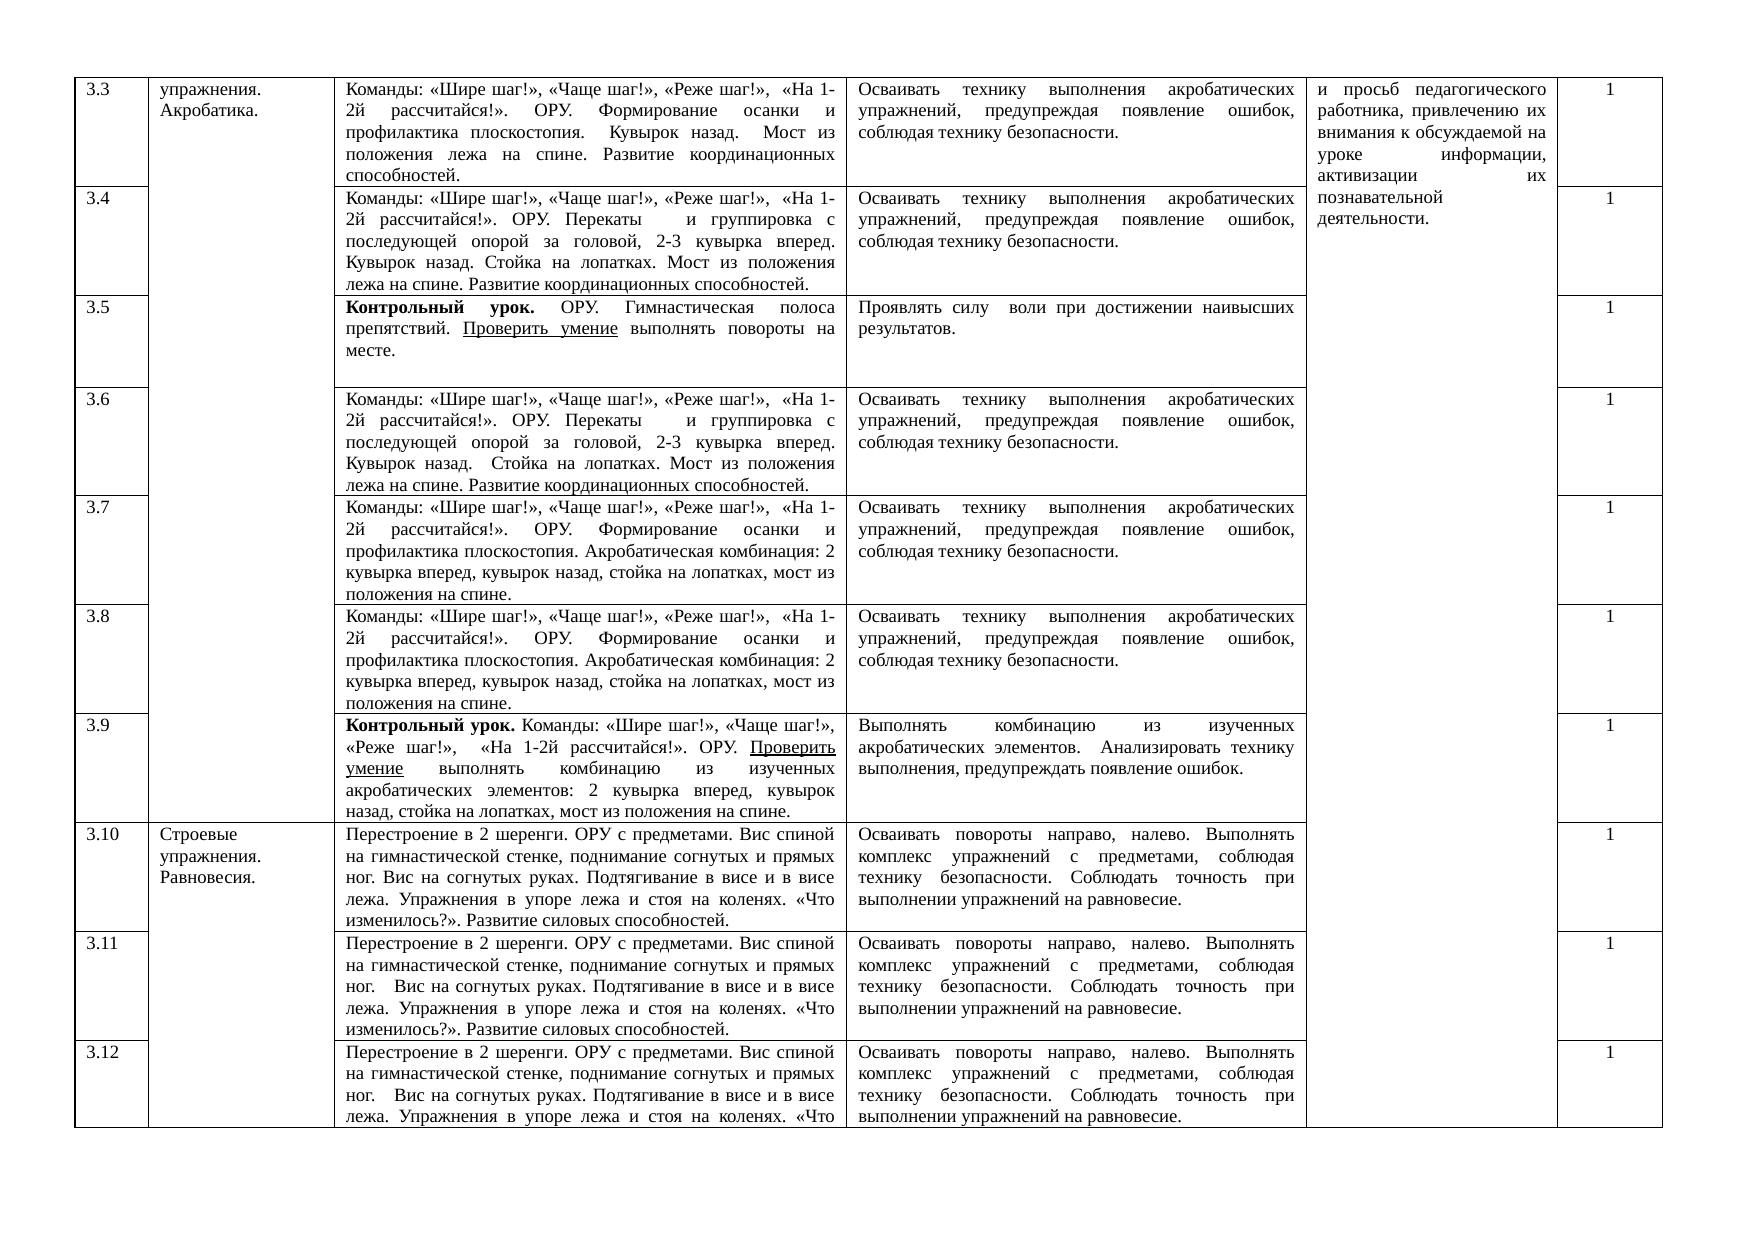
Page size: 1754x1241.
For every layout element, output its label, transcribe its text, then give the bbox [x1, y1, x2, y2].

table_cell Осваивать технику выполнения акробатических упражнений, предупреждая появление ошибок, соблюдая технику безопасности. [847, 605, 1306, 713]
table_cell Перестроение в 2 шеренги. ОРУ с предметами. Вис спиной на гимнастической стенке, поднимание согнутых и прямых ног. Вис на согнутых руках. Подтягивание в висе и в висе лежа. Упражнения в упоре лежа и стоя на коленях. «Что изменилось?». Развитие силовых способностей. [335, 823, 846, 931]
table_cell 3.9 [76, 714, 148, 822]
table_cell Перестроение в 2 шеренги. ОРУ с предметами. Вис спиной на гимнастической стенке, поднимание согнутых и прямых ног. Вис на согнутых руках. Подтягивание в висе и в висе лежа. Упражнения в упоре лежа и стоя на коленях. «Что изменилось?». Развитие силовых способностей. [335, 932, 846, 1040]
table_cell 1 [1558, 78, 1662, 186]
table_cell упражнения. Акробатика. [149, 78, 334, 822]
table_cell Выполнять комбинацию из изученных акробатических элементов. Анализировать технику выполнения, предупреждать появление ошибок. [847, 714, 1306, 822]
table_cell 1 [1558, 932, 1662, 1040]
table_cell Осваивать технику выполнения акробатических упражнений, предупреждая появление ошибок, соблюдая технику безопасности. [847, 388, 1306, 495]
table_cell 3.3 [76, 78, 148, 186]
table_cell Проявлять силу воли при достижении наивысших результатов. [847, 296, 1306, 387]
table_cell Команды: «Шире шаг!», «Чаще шаг!», «Реже шаг!», «На 1-2й рассчитайся!». ОРУ. Перекаты и группировка с последующей опорой за головой, 2-3 кувырка вперед. Кувырок назад. Стойка на лопатках. Мост из положения лежа на спине. Развитие координационных способностей. [335, 388, 846, 495]
table_cell Перестроение в 2 шеренги. ОРУ с предметами. Вис спиной на гимнастической стенке, поднимание согнутых и прямых ног. Вис на согнутых руках. Подтягивание в висе и в висе лежа. Упражнения в упоре лежа и стоя на коленях. «Что [335, 1041, 846, 1127]
table_cell Команды: «Шире шаг!», «Чаще шаг!», «Реже шаг!», «На 1-2й рассчитайся!». ОРУ. Формирование осанки и профилактика плоскостопия. Акробатическая комбинация: 2 кувырка вперед, кувырок назад, стойка на лопатках, мост из положения на спине. [335, 605, 846, 713]
table_cell 3.4 [76, 187, 148, 294]
table_cell и просьб педагогического работника, привлечению их внимания к обсуждаемой на уроке информации, активизации их познавательной деятельности. [1307, 78, 1557, 1127]
table_cell 3.10 [76, 823, 148, 931]
table_cell Осваивать технику выполнения акробатических упражнений, предупреждая появление ошибок, соблюдая технику безопасности. [847, 187, 1306, 294]
table_cell 1 [1558, 388, 1662, 495]
table_cell 3.12 [76, 1041, 148, 1127]
table_cell Осваивать повороты направо, налево. Выполнять комплекс упражнений с предметами, соблюдая технику безопасности. Соблюдать точность при выполнении упражнений на равновесие. [847, 1041, 1306, 1127]
table_cell Строевые упражнения. Равновесия. [149, 823, 334, 1127]
table_cell 1 [1558, 823, 1662, 931]
table_cell 3.5 [76, 296, 148, 387]
table_cell Команды: «Шире шаг!», «Чаще шаг!», «Реже шаг!», «На 1-2й рассчитайся!». ОРУ. Формирование осанки и профилактика плоскостопия. Акробатическая комбинация: 2 кувырка вперед, кувырок назад, стойка на лопатках, мост из положения на спине. [335, 496, 846, 604]
table_cell Осваивать повороты направо, налево. Выполнять комплекс упражнений с предметами, соблюдая технику безопасности. Соблюдать точность при выполнении упражнений на равновесие. [847, 823, 1306, 931]
table_cell Осваивать технику выполнения акробатических упражнений, предупреждая появление ошибок, соблюдая технику безопасности. [847, 78, 1306, 186]
table_cell Осваивать повороты направо, налево. Выполнять комплекс упражнений с предметами, соблюдая технику безопасности. Соблюдать точность при выполнении упражнений на равновесие. [847, 932, 1306, 1040]
table_cell Осваивать технику выполнения акробатических упражнений, предупреждая появление ошибок, соблюдая технику безопасности. [847, 496, 1306, 604]
table_cell 1 [1558, 187, 1662, 294]
table_cell 3.8 [76, 605, 148, 713]
table_cell 1 [1558, 605, 1662, 713]
table_cell 1 [1558, 296, 1662, 387]
table_cell Команды: «Шире шаг!», «Чаще шаг!», «Реже шаг!», «На 1-2й рассчитайся!». ОРУ. Формирование осанки и профилактика плоскостопия. Кувырок назад. Мост из положения лежа на спине. Развитие координационных способностей. [335, 78, 846, 186]
table_cell Контрольный урок. Команды: «Шире шаг!», «Чаще шаг!», «Реже шаг!», «На 1-2й рассчитайся!». ОРУ. Проверить умение выполнять комбинацию из изученных акробатических элементов: 2 кувырка вперед, кувырок назад, стойка на лопатках, мост из положения на спине. [335, 714, 846, 822]
table_cell 3.6 [76, 388, 148, 495]
table_cell 1 [1558, 496, 1662, 604]
table_cell 3.11 [76, 932, 148, 1040]
table_cell 1 [1558, 1041, 1662, 1127]
table_cell 3.7 [76, 496, 148, 604]
table_cell 1 [1558, 714, 1662, 822]
table_cell Контрольный урок. ОРУ. Гимнастическая полоса препятствий. Проверить умение выполнять повороты на месте. [335, 296, 846, 387]
table_cell Команды: «Шире шаг!», «Чаще шаг!», «Реже шаг!», «На 1-2й рассчитайся!». ОРУ. Перекаты и группировка с последующей опорой за головой, 2-3 кувырка вперед. Кувырок назад. Стойка на лопатках. Мост из положения лежа на спине. Развитие координационных способностей. [335, 187, 846, 294]
